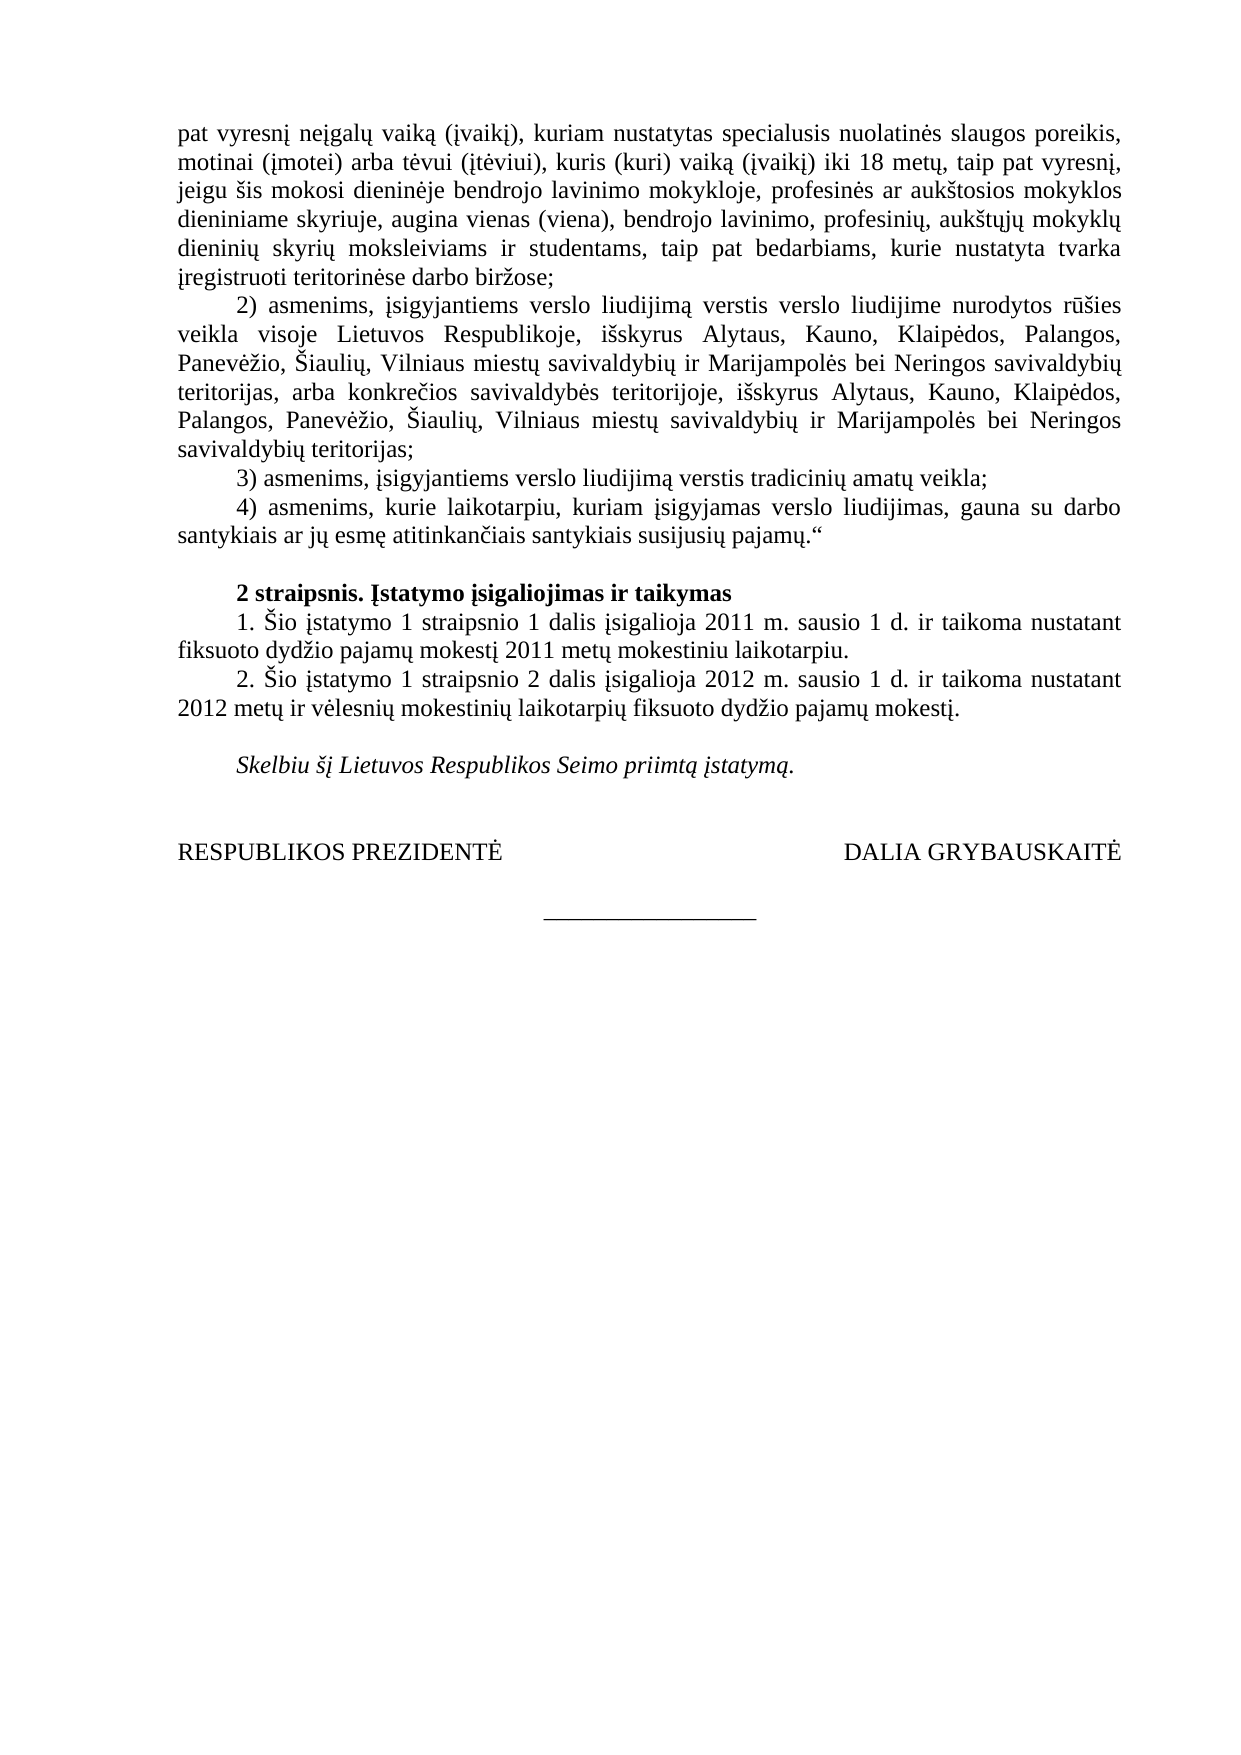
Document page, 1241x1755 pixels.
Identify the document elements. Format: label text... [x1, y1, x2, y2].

text 2 straipsnis. Įstatymo įsigaliojimas ir taikymas [177, 578, 1122, 607]
text 3) asmenims, įsigyjantiems verslo liudijimą verstis tradicinių amatų veikla; [177, 463, 1122, 492]
text 2. Šio įstatymo 1 straipsnio 2 dalis įsigalioja 2012 m. sausio 1 d. ir taikoma nustatant 2012 metų ir vėlesnių mokestinių laikotarpių fiksuoto dydžio pajamų mokestį. [177, 664, 1122, 722]
text Skelbiu šį Lietuvos Respublikos Seimo priimtą įstatymą. [177, 751, 1122, 779]
text 4) asmenims, kurie laikotarpiu, kuriam įsigyjamas verslo liudijimas, gauna su darbo santykiais ar jų esmę atitinkančiais santykiais susijusių pajamų.“ [177, 492, 1122, 549]
text _________________ [177, 894, 1122, 923]
text RESPUBLIKOS PREZIDENTĖ DALIA GRYBAUSKAITĖ [177, 837, 1122, 866]
text 1. Šio įstatymo 1 straipsnio 1 dalis įsigalioja 2011 m. sausio 1 d. ir taikoma nustatant fiksuoto dydžio pajamų mokestį 2011 metų mokestiniu laikotarpiu. [177, 607, 1122, 664]
text pat vyresnį neįgalų vaiką (įvaikį), kuriam nustatytas specialusis nuolatinės slaugos poreikis, motinai (įmotei) arba tėvui (įtėviui), kuris (kuri) vaiką (įvaikį) iki 18 metų, taip pat vyresnį, jeigu šis mokosi dieninėje bendrojo lavinimo mokykloje, profesinės ar aukštosios mokyklos dieniniame skyriuje, augina vienas (viena), bendrojo lavinimo, profesinių, aukštųjų mokyklų dieninių skyrių moksleiviams ir studentams, taip pat bedarbiams, kurie nustatyta tvarka įregistruoti teritorinėse darbo biržose; [177, 118, 1122, 291]
text 2) asmenims, įsigyjantiems verslo liudijimą verstis verslo liudijime nurodytos rūšies veikla visoje Lietuvos Respublikoje, išskyrus Alytaus, Kauno, Klaipėdos, Palangos, Panevėžio, Šiaulių, Vilniaus miestų savivaldybių ir Marijampolės bei Neringos savivaldybių teritorijas, arba konkrečios savivaldybės teritorijoje, išskyrus Alytaus, Kauno, Klaipėdos, Palangos, Panevėžio, Šiaulių, Vilniaus miestų savivaldybių ir Marijampolės bei Neringos savivaldybių teritorijas; [177, 291, 1122, 463]
